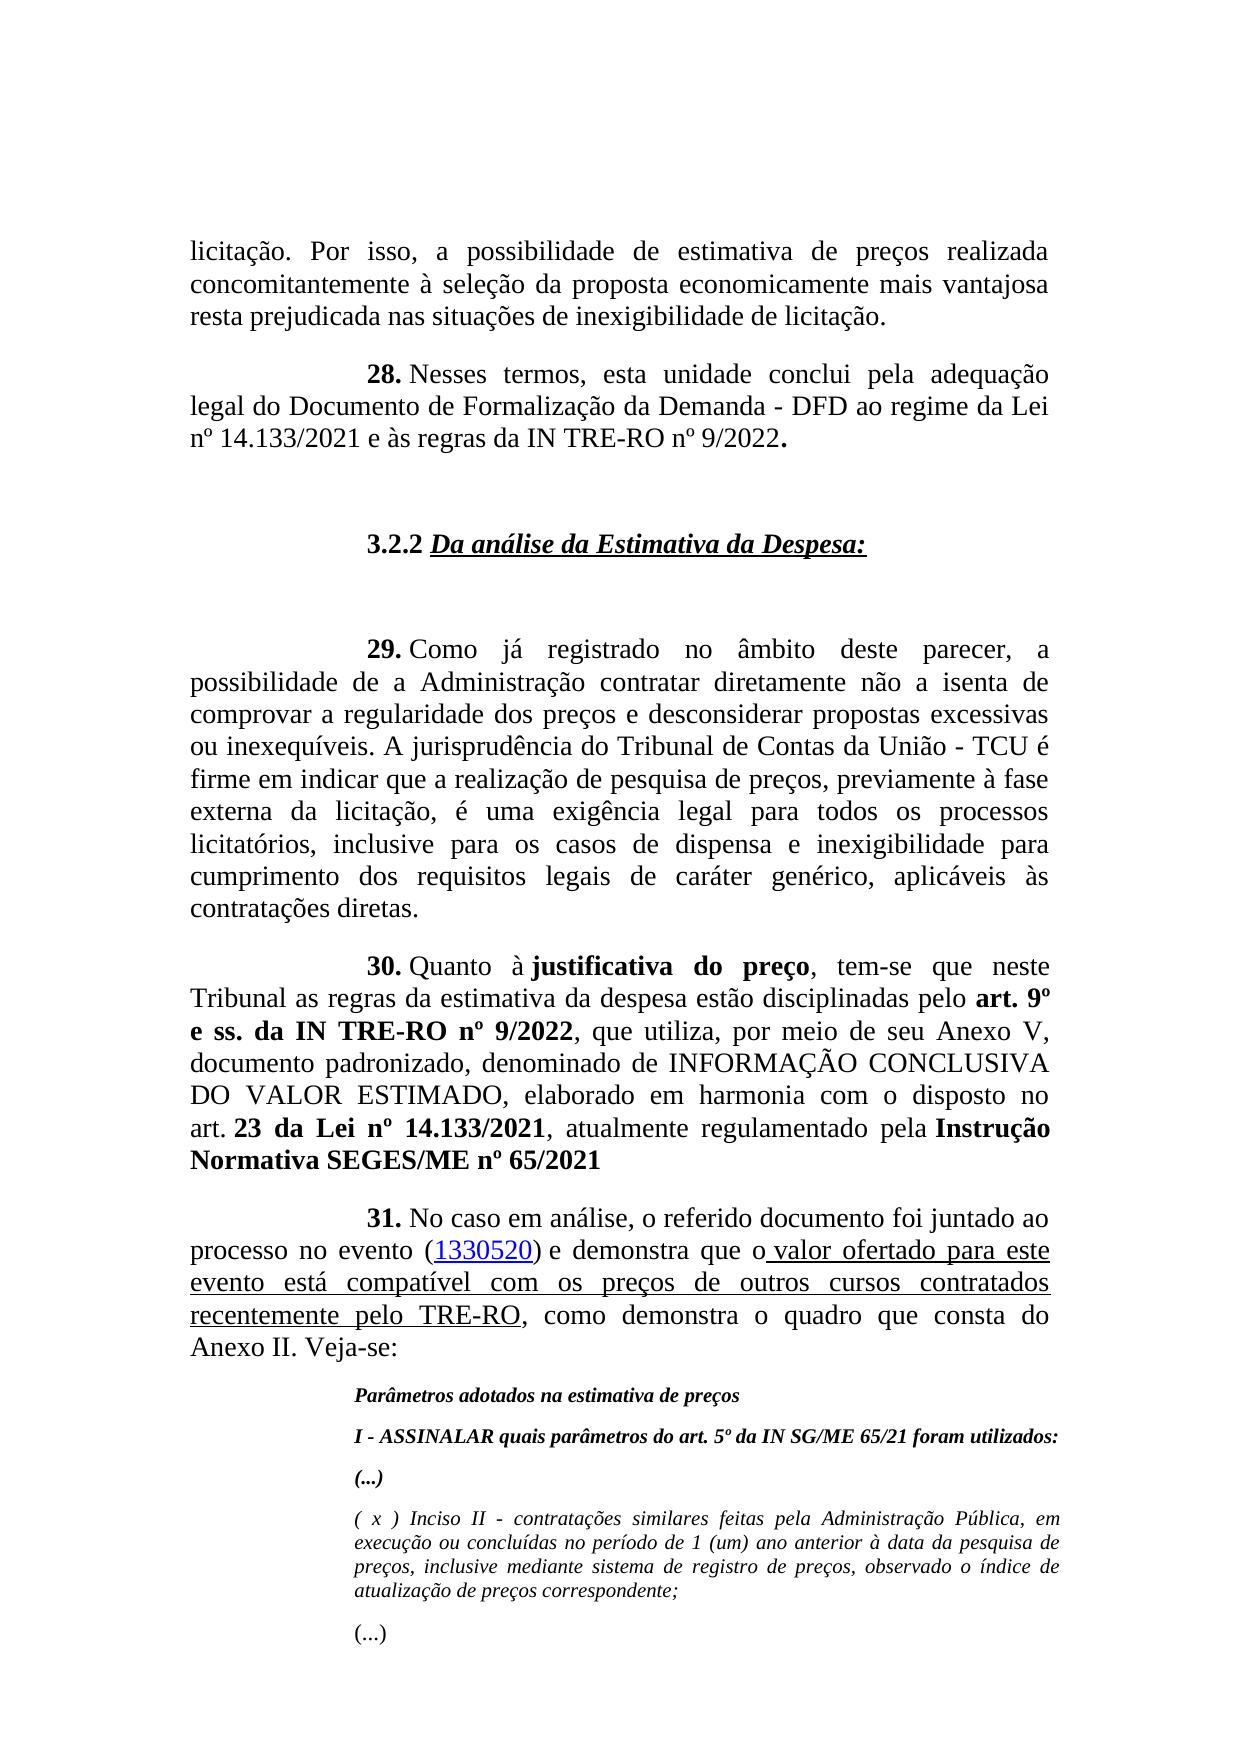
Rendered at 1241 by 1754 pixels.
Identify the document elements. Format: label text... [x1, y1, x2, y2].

text I - ASSINALAR quais parâmetros do art. 5º da IN SG/ME 65/21 foram utilizados: [354, 1424, 1063, 1448]
text 28. Nesses termos, esta unidade conclui pela adequação legal do Documento de Formalização da Demanda - DFD ao regime da Lei nº 14.133/2021 e às regras da IN TRE-RO nº 9/2022. [190, 357, 1051, 454]
text 30. Quanto à justificativa do preço, tem-se que neste Tribunal as regras da estimativa da despesa estão disciplinadas pelo art. 9º e ss. da IN TRE-RO nº 9/2022, que utiliza, por meio de seu Anexo V, documento padronizado, denominado de INFORMAÇÃO CONCLUSIVA DO VALOR ESTIMADO, elaborado em harmonia com o disposto no art. 23 da Lei nº 14.133/2021, atualmente regulamentado pela Instrução Normativa SEGES/ME nº 65/2021 [190, 949, 1051, 1176]
text recentemente pelo TRE-RO, como demonstra o quadro que consta do Anexo II. Veja-se: [190, 1295, 1051, 1363]
text ( x ) Inciso II - contratações similares feitas pela Administração Pública, em execução ou concluídas no período de 1 (um) ano anterior à data da pesquisa de preços, inclusive mediante sistema de registro de preços, observado o índice de atualização de preços correspondente; [354, 1506, 1063, 1602]
text (...) [354, 1618, 1063, 1645]
text 3.2.2 Da análise da Estimativa da Despesa: [190, 527, 1051, 559]
text 31. No caso em análise, o referido documento foi juntado ao processo no evento (1330520) e demonstra que o valor ofertado para este evento está compatível com os preços de outros cursos contratados [190, 1201, 1051, 1294]
text 29. Como já registrado no âmbito deste parecer, a possibilidade de a Administração contratar diretamente não a isenta de comprovar a regularidade dos preços e desconsiderar propostas excessivas ou inexequíveis. A jurisprudência do Tribunal de Contas da União - TCU é firme em indicar que a realização de pesquisa de preços, previamente à fase externa da licitação, é uma exigência legal para todos os processos licitatórios, inclusive para os casos de dispensa e inexigibilidade para cumprimento dos requisitos legais de caráter genérico, aplicáveis às contratações diretas. [190, 632, 1051, 924]
text (...) [354, 1465, 1063, 1489]
text licitação. Por isso, a possibilidade de estimativa de preços realizada concomitantemente à seleção da proposta economicamente mais vantajosa resta prejudicada nas situações de inexigibilidade de licitação. [190, 234, 1051, 332]
text Parâmetros adotados na estimativa de preços [354, 1383, 1063, 1407]
